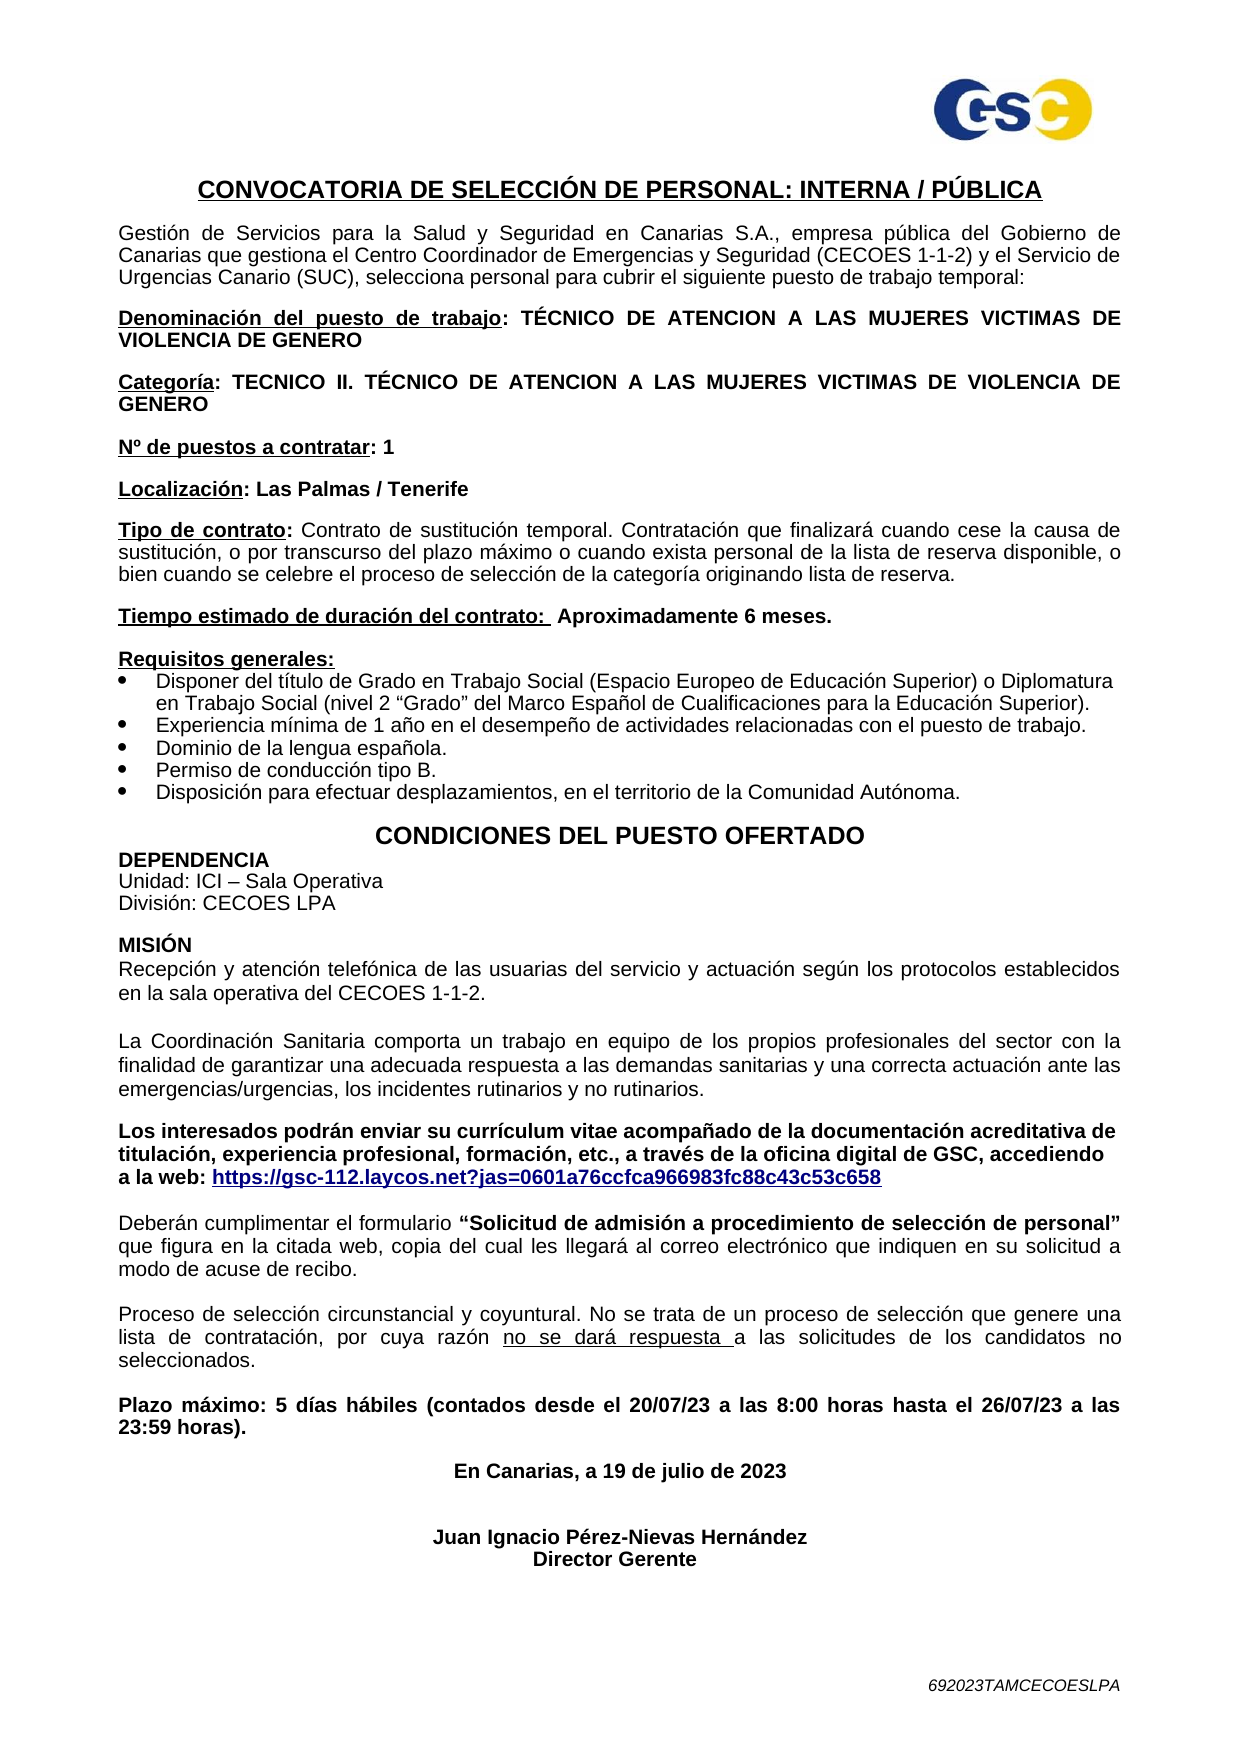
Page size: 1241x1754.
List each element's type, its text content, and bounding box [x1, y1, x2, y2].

list Dominio de la lengua española. [118, 737, 1122, 759]
text Requisitos generales: [118, 649, 1122, 671]
text DEPENDENCIA [118, 850, 1122, 872]
text Gestión de Servicios para la Salud y Seguridad en Canarias S.A., empresa pública del Gobierno de Canarias que gestiona el Centro Coordinador de Emergencias y Seguridad (CECOES 1-1-2) y el Servicio de Urgencias Canario (SUC), selecciona personal para cubrir el siguiente puesto de trabajo temporal: [118, 223, 1122, 289]
text Tipo de contrato: Contrato de sustitución temporal. Contratación que finalizará cuando cese la causa de sustitución, o por transcurso del plazo máximo o cuando exista personal de la lista de reserva disponible, o bien cuando se celebre el proceso de selección de la categoría originando lista de reserva. [118, 520, 1122, 586]
text Unidad: ICI – Sala Operativa [118, 872, 1122, 893]
text Localización: Las Palmas / Tenerife [118, 479, 1122, 501]
text División: CECOES LPA [118, 893, 1122, 915]
text Denominación del puesto de trabajo: TÉCNICO DE ATENCION A LAS MUJERES VICTIMAS DE VIOLENCIA DE GENERO [118, 308, 1122, 352]
text CONDICIONES DEL PUESTO OFERTADO [118, 824, 1122, 850]
text Nº de puestos a contratar: 1 [118, 437, 1122, 459]
list Permiso de conducción tipo B. [118, 759, 1122, 782]
list Disposición para efectuar desplazamientos, en el territorio de la Comunidad Autónoma. [118, 782, 1122, 804]
text Tiempo estimado de duración del contrato: Aproximadamente 6 meses. [118, 606, 1122, 627]
list Disponer del título de Grado en Trabajo Social (Espacio Europeo de Educación Superior) o Diplomatura en Trabajo Social (nivel 2 “Grado” del Marco Español de Cualificaciones para la Educación Superior). [118, 671, 1122, 715]
text Recepción y atención telefónica de las usuarias del servicio y actuación según los protocolos establecidos en la sala operativa del CECOES 1-1-2. [118, 957, 1122, 1004]
text Director Gerente [118, 1549, 1122, 1571]
text Plazo máximo: 5 días hábiles (contados desde el 20/07/23 a las 8:00 horas hasta el 26/07/23 a las 23:59 horas). [118, 1394, 1122, 1439]
text Deberán cumplimentar el formulario “Solicitud de admisión a procedimiento de selección de personal” que figura en la citada web, copia del cual les llegará al correo electrónico que indiquen en su solicitud a modo de acuse de recibo. [118, 1212, 1122, 1281]
text Los interesados podrán enviar su currículum vitae acompañado de la documentación acreditativa de titulación, experiencia profesional, formación, etc., a través de la oficina digital de GSC, accediendo a la web: https://gsc-112.laycos.net?jas=0601a76ccfca966983fc88c43c53c658 [118, 1120, 1122, 1188]
text La Coordinación Sanitaria comporta un trabajo en equipo de los propios profesionales del sector con la finalidad de garantizar una adecuada respuesta a las demandas sanitarias y una correcta actuación ante las emergencias/urgencias, los incidentes rutinarios y no rutinarios. [118, 1028, 1122, 1100]
text Categoría: TECNICO II. TÉCNICO DE ATENCION A LAS MUJERES VICTIMAS DE VIOLENCIA DE GENERO [118, 372, 1122, 416]
list Experiencia mínima de 1 año en el desempeño de actividades relacionadas con el puesto de trabajo. [118, 715, 1122, 737]
text Juan Ignacio Pérez-Nievas Hernández [118, 1526, 1122, 1549]
text En Canarias, a 19 de julio de 2023 [118, 1460, 1122, 1483]
text CONVOCATORIA DE SELECCIÓN DE PERSONAL: INTERNA / PÚBLICA [118, 177, 1122, 203]
text Proceso de selección circunstancial y coyuntural. No se trata de un proceso de selección que genere una lista de contratación, por cuya razón no se dará respuesta a las solicitudes de los candidatos no seleccionados. [118, 1303, 1122, 1372]
text MISIÓN [118, 935, 1122, 957]
